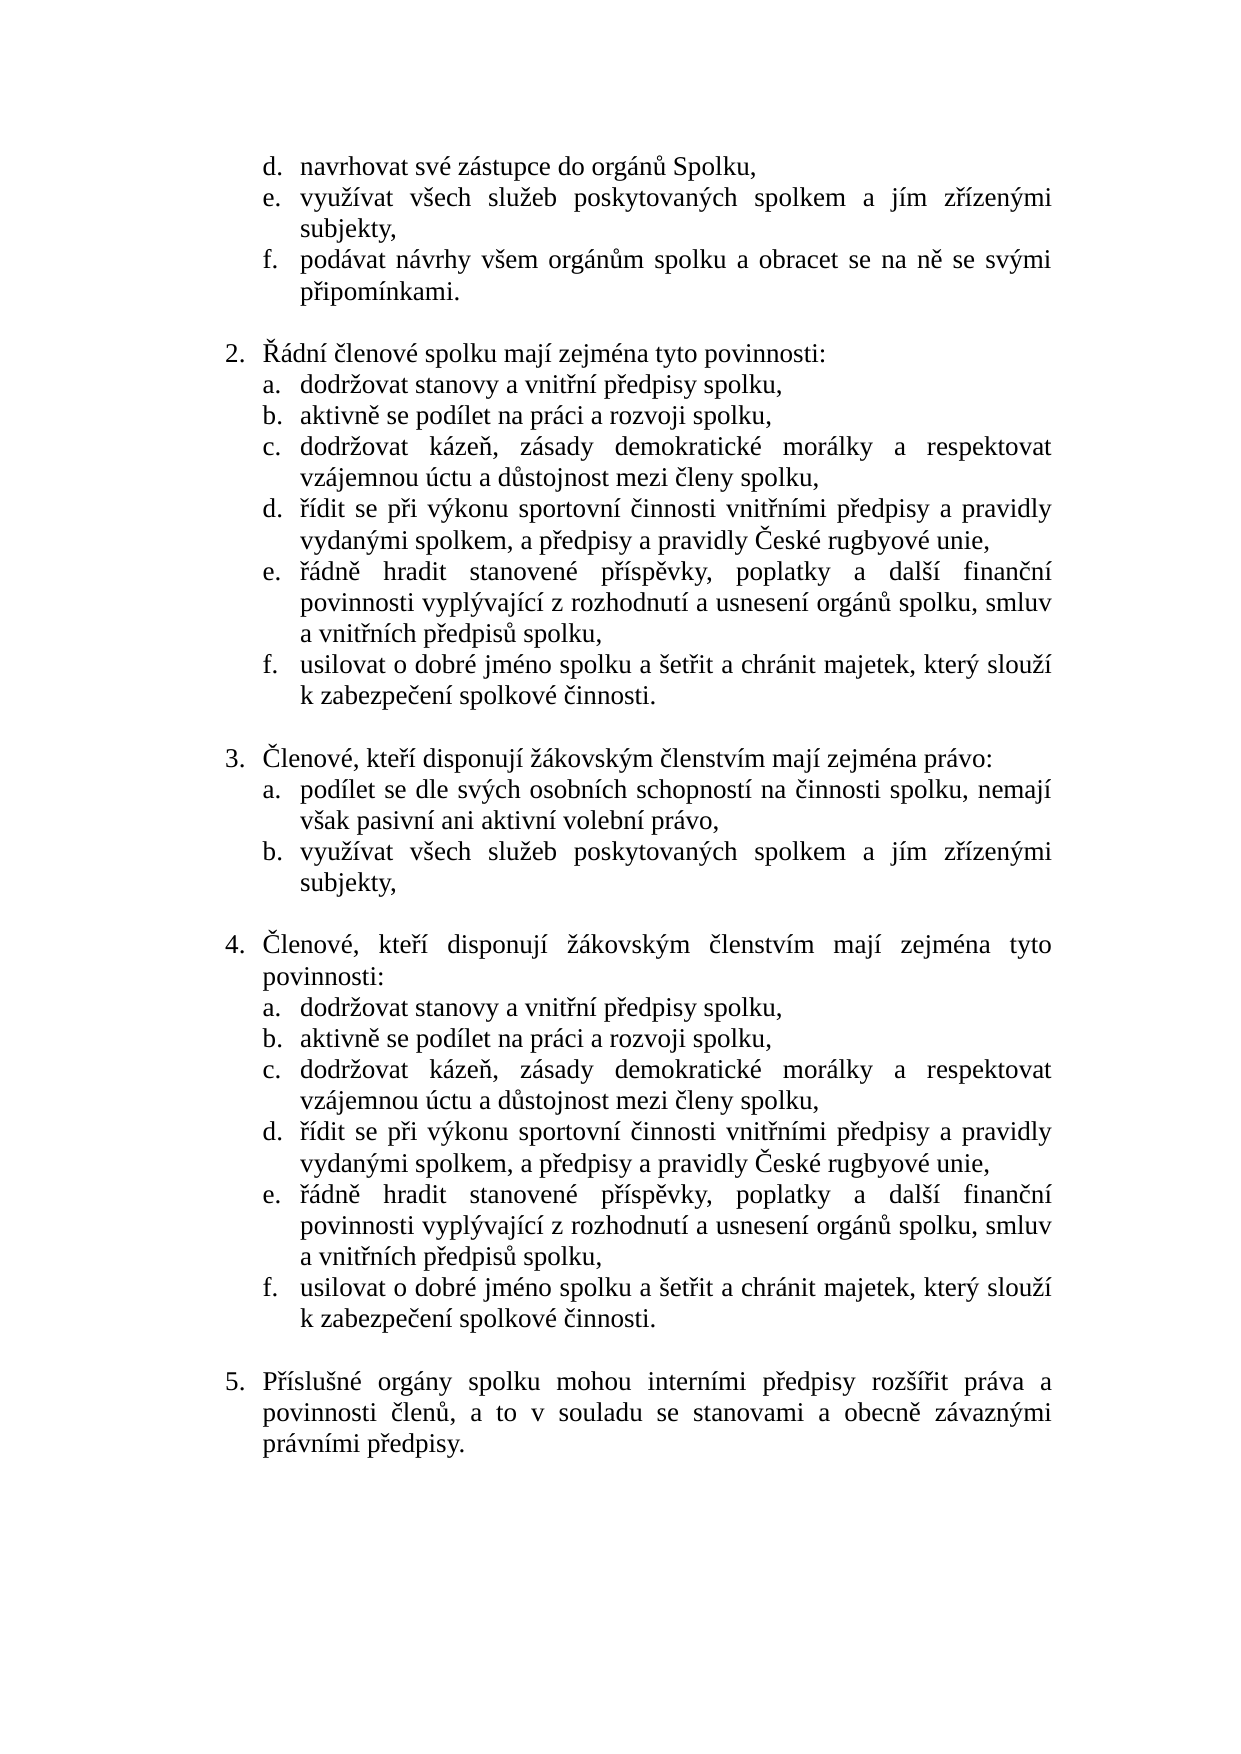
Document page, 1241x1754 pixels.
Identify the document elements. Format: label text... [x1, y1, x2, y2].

list podílet se dle svých osobních schopností na činnosti spolku, nemají však pasivní ani aktivní volební právo, [262, 773, 1053, 835]
list navrhovat své zástupce do orgánů Spolku, [262, 150, 1053, 181]
list řádně hradit stanovené příspěvky, poplatky a další finanční povinnosti vyplývající z rozhodnutí a usnesení orgánů spolku, smluv a vnitřních předpisů spolku, [262, 1178, 1053, 1271]
list dodržovat stanovy a vnitřní předpisy spolku, [262, 991, 1053, 1022]
list Členové, kteří disponují žákovským členstvím mají zejména tyto povinnosti: [225, 929, 1053, 991]
list řídit se při výkonu sportovní činnosti vnitřními předpisy a pravidly vydanými spolkem, a předpisy a pravidly České rugbyové unie, [262, 1116, 1053, 1178]
list dodržovat kázeň, zásady demokratické morálky a respektovat vzájemnou úctu a důstojnost mezi členy spolku, [262, 1053, 1053, 1116]
list Příslušné orgány spolku mohou interními předpisy rozšířit práva a povinnosti členů, a to v souladu se stanovami a obecně závaznými právními předpisy. [225, 1365, 1053, 1458]
list Členové, kteří disponují žákovským členstvím mají zejména právo: [225, 742, 1053, 773]
list využívat všech služeb poskytovaných spolkem a jím zřízenými subjekty, [262, 181, 1053, 243]
list využívat všech služeb poskytovaných spolkem a jím zřízenými subjekty, [262, 835, 1053, 897]
list podávat návrhy všem orgánům spolku a obracet se na ně se svými připomínkami. [262, 243, 1053, 306]
list aktivně se podílet na práci a rozvoji spolku, [262, 399, 1053, 430]
list usilovat o dobré jméno spolku a šetřit a chránit majetek, který slouží k zabezpečení spolkové činnosti. [262, 648, 1053, 711]
list řídit se při výkonu sportovní činnosti vnitřními předpisy a pravidly vydanými spolkem, a předpisy a pravidly České rugbyové unie, [262, 493, 1053, 555]
list řádně hradit stanovené příspěvky, poplatky a další finanční povinnosti vyplývající z rozhodnutí a usnesení orgánů spolku, smluv a vnitřních předpisů spolku, [262, 555, 1053, 648]
list Řádní členové spolku mají zejména tyto povinnosti: [225, 337, 1053, 368]
list aktivně se podílet na práci a rozvoji spolku, [262, 1022, 1053, 1053]
list usilovat o dobré jméno spolku a šetřit a chránit majetek, který slouží k zabezpečení spolkové činnosti. [262, 1271, 1053, 1333]
list dodržovat kázeň, zásady demokratické morálky a respektovat vzájemnou úctu a důstojnost mezi členy spolku, [262, 430, 1053, 493]
list dodržovat stanovy a vnitřní předpisy spolku, [262, 368, 1053, 399]
